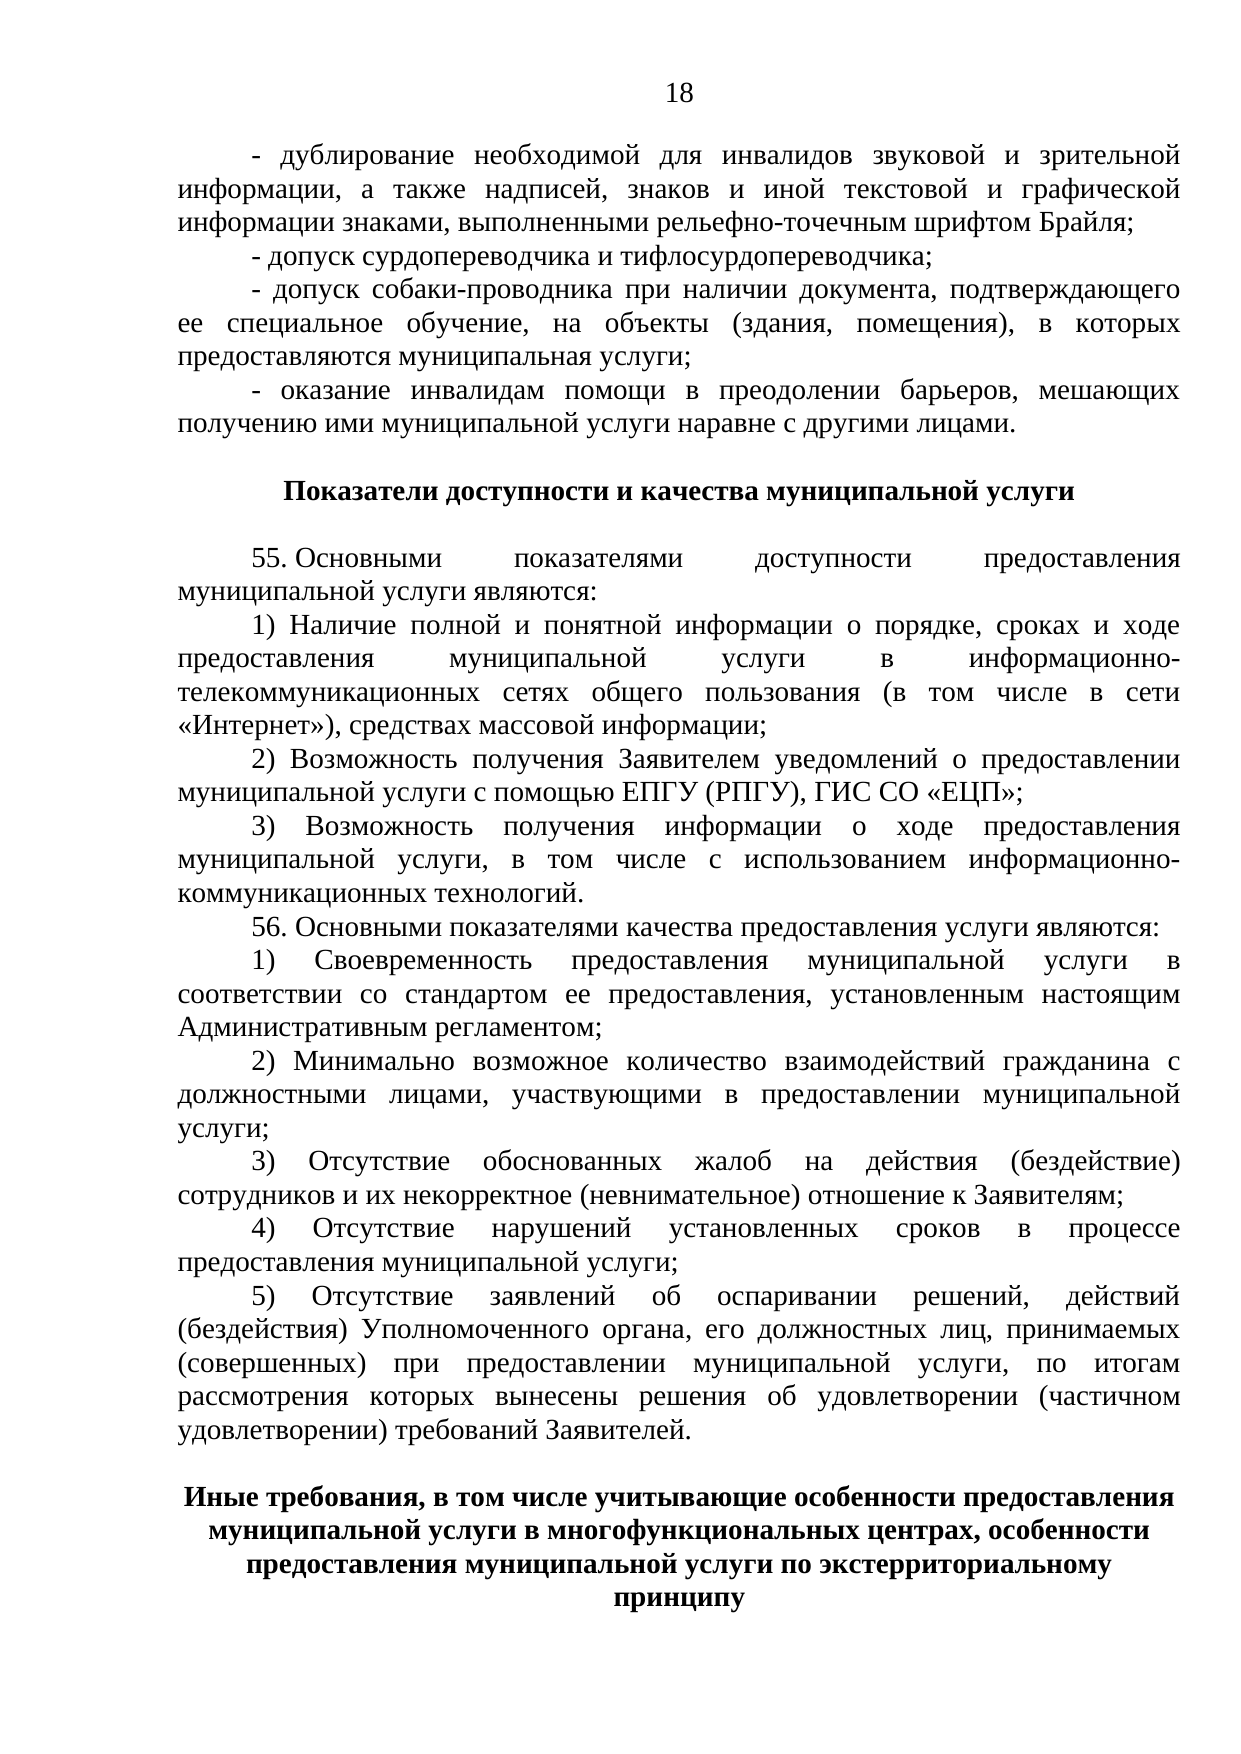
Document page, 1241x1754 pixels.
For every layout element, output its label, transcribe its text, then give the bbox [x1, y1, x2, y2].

text - допуск сурдопереводчика и тифлосурдопереводчика; [177, 238, 1181, 271]
text - дублирование необходимой для инвалидов звуковой и зрительной информации, а также надписей, знаков и иной текстовой и графической информации знаками, выполненными рельефно-точечным шрифтом Брайля; [177, 137, 1181, 238]
text Иные требования, в том числе учитывающие особенности предоставления [177, 1479, 1181, 1512]
text 55. Основными показателями доступности предоставления муниципальной услуги являются: [177, 540, 1181, 607]
text 1) Наличие полной и понятной информации о порядке, сроках и ходе предоставления муниципальной услуги в информационно-телекоммуникационных сетях общего пользования (в том числе в сети «Интернет»), средствах массовой информации; [177, 607, 1181, 741]
text - допуск собаки-проводника при наличии документа, подтверждающего ее специальное обучение, на объекты (здания, помещения), в которых предоставляются муниципальная услуги; [177, 271, 1181, 372]
text 2) Минимально возможное количество взаимодействий гражданина с должностными лицами, участвующими в предоставлении муниципальной услуги; [177, 1043, 1181, 1143]
text 3) Возможность получения информации о ходе предоставления муниципальной услуги, в том числе с использованием информационно-коммуникационных технологий. [177, 808, 1181, 909]
text 5) Отсутствие заявлений об оспаривании решений, действий (бездействия) Уполномоченного органа, его должностных лиц, принимаемых (совершенных) при предоставлении муниципальной услуги, по итогам рассмотрения которых вынесены решения об удовлетворении (частичном удовлетворении) требований Заявителей. [177, 1278, 1181, 1445]
text 3) Отсутствие обоснованных жалоб на действия (бездействие) сотрудников и их некорректное (невнимательное) отношение к Заявителям; [177, 1143, 1181, 1211]
text муниципальной услуги в многофункциональных центрах, особенности предоставления муниципальной услуги по экстерриториальному принципу [177, 1512, 1181, 1613]
text - оказание инвалидам помощи в преодолении барьеров, мешающих получению ими муниципальной услуги наравне с другими лицами. [177, 372, 1181, 439]
text Показатели доступности и качества муниципальной услуги [177, 473, 1181, 506]
text 56. Основными показателями качества предоставления услуги являются: [177, 909, 1181, 942]
text 1) Своевременность предоставления муниципальной услуги в соответствии со стандартом ее предоставления, установленным настоящим Административным регламентом; [177, 942, 1181, 1043]
text 4) Отсутствие нарушений установленных сроков в процессе предоставления муниципальной услуги; [177, 1211, 1181, 1278]
text 2) Возможность получения Заявителем уведомлений о предоставлении муниципальной услуги с помощью ЕПГУ (РПГУ), ГИС СО «ЕЦП»; [177, 741, 1181, 808]
